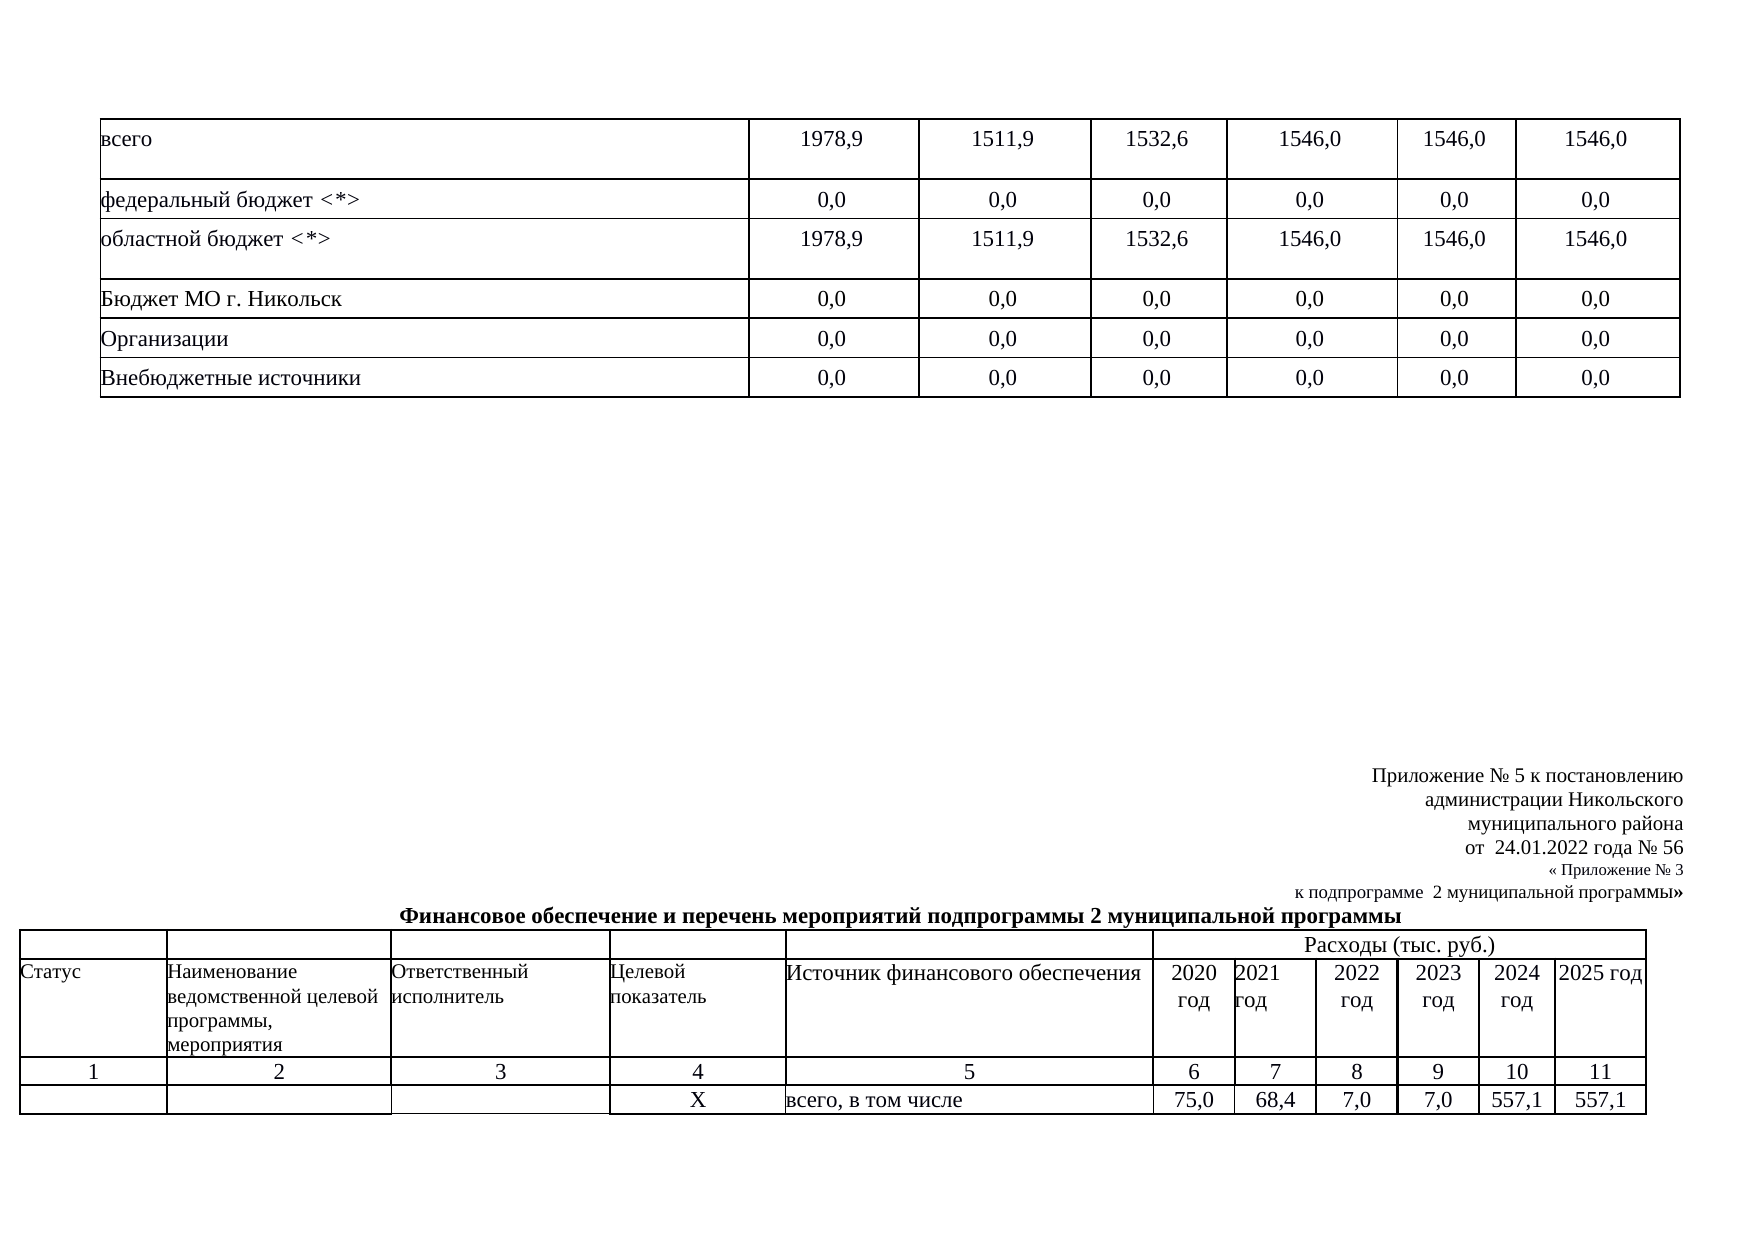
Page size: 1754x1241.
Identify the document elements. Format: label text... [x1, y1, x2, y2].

table_cell 2 [168, 1058, 390, 1084]
table_cell 0,0 [750, 319, 918, 357]
table_cell 3 [392, 1058, 609, 1084]
table_cell [21, 1086, 166, 1113]
table_cell Целевой показатель [611, 960, 785, 1056]
table_cell 1546,0 [1398, 120, 1515, 178]
table_cell 0,0 [920, 280, 1090, 317]
table_cell 0,0 [1228, 358, 1397, 396]
table_cell 2023 год [1399, 960, 1478, 1056]
table_cell 0,0 [920, 180, 1090, 218]
table_cell федеральный бюджет <*> [101, 180, 748, 218]
table_cell всего [101, 120, 748, 178]
text « Приложение № 3 [118, 859, 1683, 878]
table_cell 8 [1317, 1058, 1396, 1084]
text от 24.01.2022 года № 56 [118, 835, 1683, 859]
table_cell 0,0 [920, 319, 1090, 357]
table_cell 0,0 [1228, 280, 1397, 317]
table_cell 0,0 [1517, 180, 1679, 218]
table_cell 0,0 [1092, 358, 1226, 396]
table_cell Источник финансового обеспечения [787, 960, 1152, 1056]
table_cell 1511,9 [920, 219, 1090, 278]
table_cell 1546,0 [1517, 219, 1679, 278]
table_cell 0,0 [1092, 319, 1226, 357]
table_cell 1978,9 [750, 219, 918, 278]
table_cell 11 [1556, 1058, 1645, 1084]
table_cell 0,0 [750, 358, 918, 396]
table_cell 0,0 [750, 280, 918, 317]
table_cell 75,0 [1154, 1086, 1234, 1113]
table_cell [168, 1086, 391, 1113]
table_cell 557,1 [1480, 1086, 1554, 1113]
table_cell 2022 год [1317, 960, 1396, 1056]
table_cell 1511,9 [920, 120, 1090, 178]
table_cell 5 [787, 1058, 1152, 1084]
table_cell 0,0 [1398, 358, 1515, 396]
table_cell 0,0 [1398, 319, 1515, 357]
table_cell 1546,0 [1228, 120, 1397, 178]
table_header [787, 931, 1152, 957]
table_cell 0,0 [1228, 180, 1397, 218]
table_cell 1532,6 [1092, 120, 1226, 178]
table_cell всего, в том числе [786, 1086, 1153, 1113]
table_cell 557,1 [1556, 1086, 1645, 1113]
table_cell 7 [1236, 1058, 1315, 1084]
table_cell 4 [611, 1058, 785, 1084]
table_cell 1532,6 [1092, 219, 1226, 278]
table_cell Организации [101, 319, 748, 357]
table_cell Наименование ведомственной целевой программы, мероприятия [168, 960, 390, 1056]
table_cell 2024 год [1480, 960, 1554, 1056]
table_cell 2020 год [1154, 960, 1234, 1056]
table_cell 68,4 [1235, 1086, 1315, 1113]
table_cell Внебюджетные источники [101, 358, 748, 396]
text муниципального района [118, 811, 1683, 835]
table_cell Статус [21, 960, 166, 1056]
table_cell 0,0 [1517, 319, 1679, 357]
table_header [21, 931, 166, 957]
text Финансовое обеспечение и перечень мероприятий подпрограммы 2 муниципальной программы [118, 903, 1683, 929]
table_cell 1 [21, 1058, 166, 1084]
table_cell 0,0 [1092, 280, 1226, 317]
table_cell 2021 год [1236, 960, 1315, 1056]
table_header [168, 931, 390, 957]
table_cell Х [611, 1086, 785, 1113]
table_cell 1546,0 [1228, 219, 1397, 278]
table_header [392, 931, 609, 957]
table_cell 0,0 [1398, 180, 1515, 218]
table_cell Бюджет МО г. Никольск [101, 280, 748, 317]
table_cell 0,0 [1092, 180, 1226, 218]
table_cell 0,0 [750, 180, 918, 218]
text администрации Никольского [118, 787, 1683, 811]
table_cell 7,0 [1399, 1086, 1478, 1113]
table_cell 0,0 [1517, 358, 1679, 396]
table_cell 0,0 [1398, 280, 1515, 317]
table_cell областной бюджет <*> [101, 219, 748, 278]
table_cell 2025 год [1556, 960, 1645, 1056]
table_cell 0,0 [1517, 280, 1679, 317]
table_cell 7,0 [1317, 1086, 1396, 1113]
text к подпрограмме 2 муниципальной программы» [118, 878, 1683, 903]
table_cell 1978,9 [750, 120, 918, 178]
table_cell 10 [1480, 1058, 1554, 1084]
table_header [611, 931, 785, 957]
table_cell 0,0 [1228, 319, 1397, 357]
table_cell 9 [1399, 1058, 1478, 1084]
table_cell 1546,0 [1517, 120, 1679, 178]
table_cell Ответственный исполнитель [392, 960, 609, 1056]
table_cell 6 [1154, 1058, 1234, 1084]
table_header Расходы (тыс. руб.) [1154, 931, 1645, 957]
table_cell 1546,0 [1398, 219, 1515, 278]
table_cell 0,0 [920, 358, 1090, 396]
text Приложение № 5 к постановлению [118, 763, 1683, 787]
